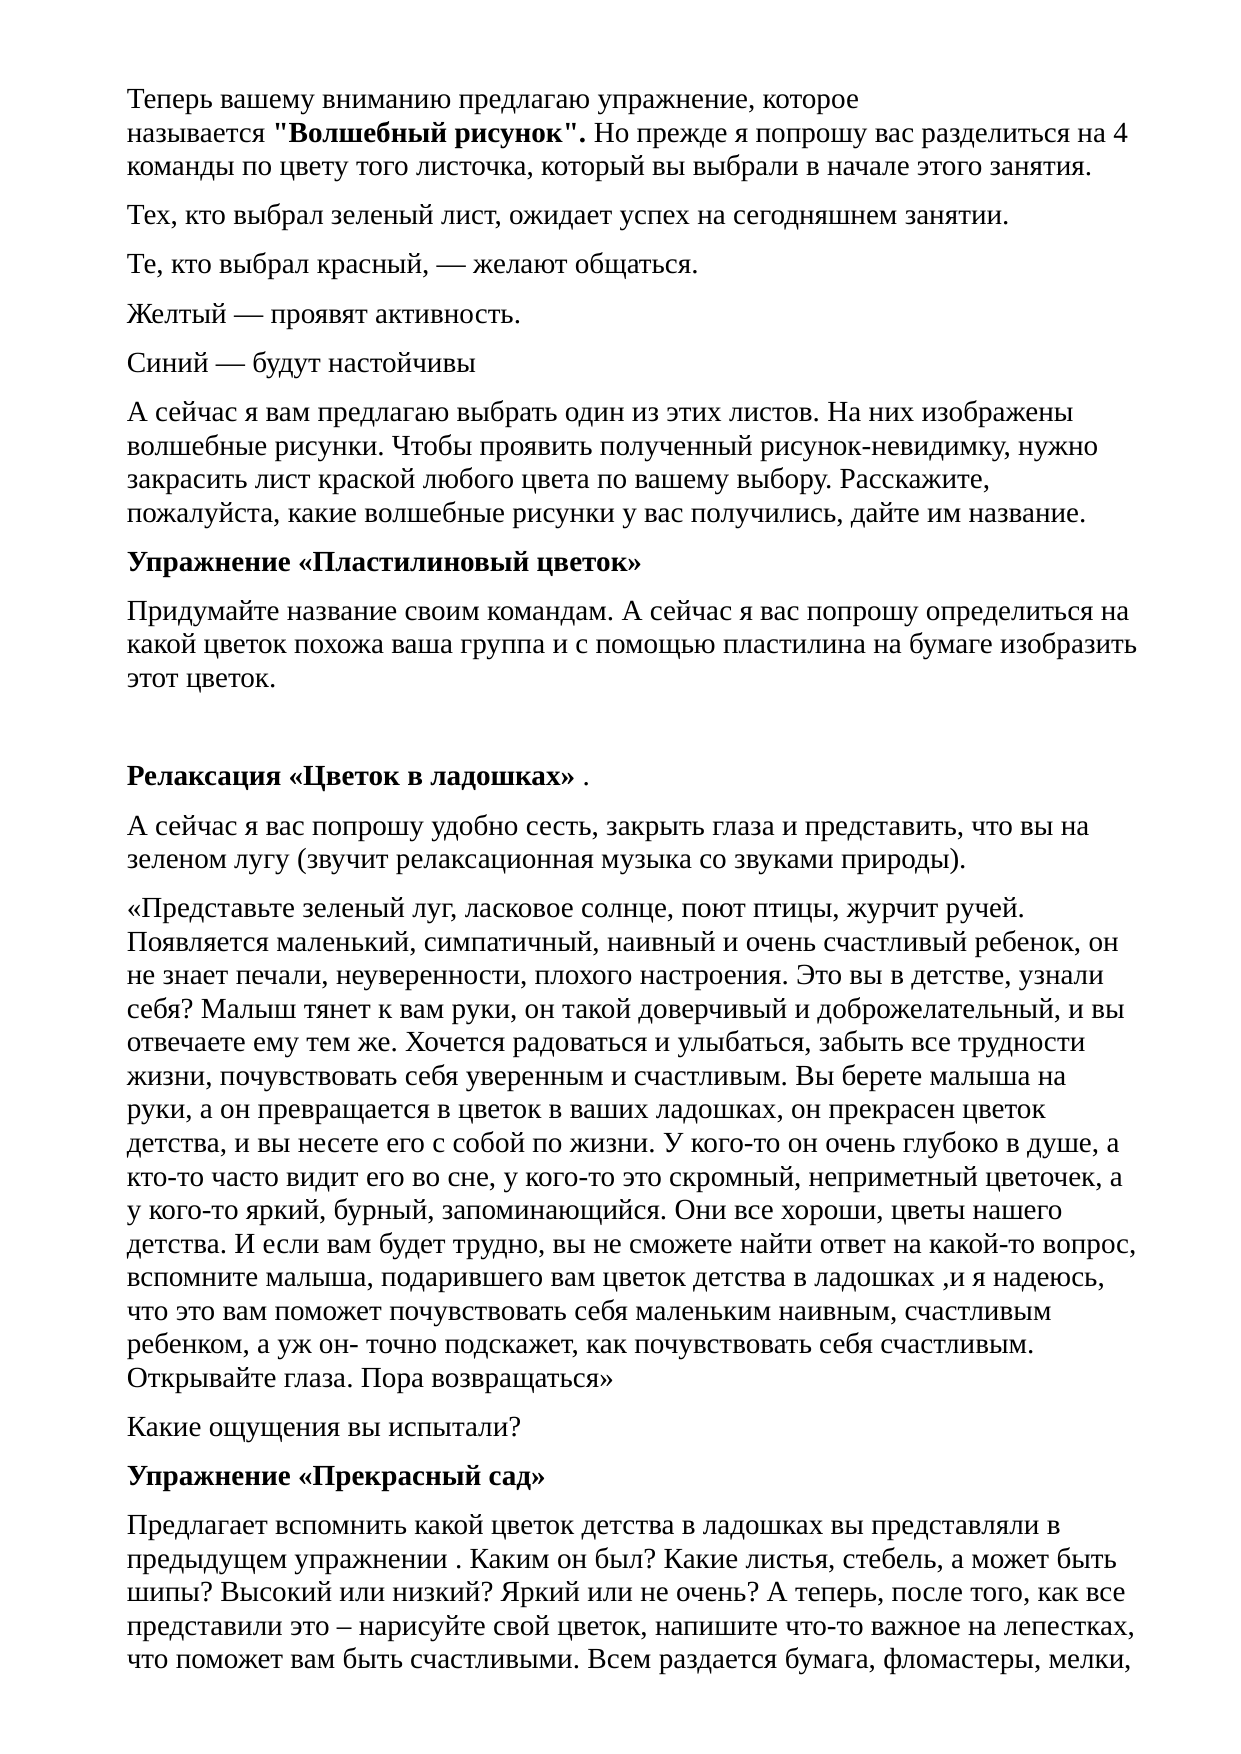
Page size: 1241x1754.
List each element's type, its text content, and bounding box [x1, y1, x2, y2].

text А сейчас я вас попрошу удобно сесть, закрыть глаза и представить, что вы на зеленом лугу (звучит релаксационная музыка со звуками природы). [127, 808, 1139, 875]
text А сейчас я вам предлагаю выбрать один из этих листов. На них изображены волшебные рисунки. Чтобы проявить полученный рисунок-невидимку, нужно закрасить лист краской любого цвета по вашему выбору. Расскажите, пожалуйста, какие волшебные рисунки у вас получились, дайте им название. [127, 394, 1139, 528]
text Какие ощущения вы испытали? [127, 1409, 1139, 1443]
text Упражнение «Пластилиновый цветок» [127, 544, 1139, 577]
text Придумайте название своим командам. А сейчас я вас попрошу определиться на какой цветок похожа ваша группа и с помощью пластилина на бумаге изобразить этот цветок. [127, 593, 1139, 694]
text Синий — будут настойчивы [127, 345, 1139, 378]
text Релаксация «Цветок в ладошках» . [127, 758, 1139, 792]
text Предлагает вспомнить какой цветок детства в ладошках вы представляли в предыдущем упражнении . Каким он был? Какие листья, стебель, а может быть шипы? Высокий или низкий? Яркий или не очень? А теперь, после того, как все представили это – нарисуйте свой цветок, напишите что-то важное на лепестках, что поможет вам быть счастливыми. Всем раздается бумага, фломастеры, мелки, [127, 1507, 1139, 1675]
text «Представьте зеленый луг, ласковое солнце, поют птицы, журчит ручей. Появляется маленький, симпатичный, наивный и очень счастливый ребенок, он не знает печали, неуверенности, плохого настроения. Это вы в детстве, узнали себя? Малыш тянет к вам руки, он такой доверчивый и доброжелательный, и вы отвечаете ему тем же. Хочется радоваться и улыбаться, забыть все трудности жизни, почувствовать себя уверенным и счастливым. Вы берете малыша на руки, а он превращается в цветок в ваших ладошках, он прекрасен цветок детства, и вы несете его с собой по жизни. У кого-то он очень глубоко в душе, а кто-то часто видит его во сне, у кого-то это скромный, неприметный цветочек, а у кого-то яркий, бурный, запоминающийся. Они все хороши, цветы нашего детства. И если вам будет трудно, вы не сможете найти ответ на какой-то вопрос, вспомните малыша, подарившего вам цветок детства в ладошках ,и я надеюсь, что это вам поможет почувствовать себя маленьким наивным, счастливым ребенком, а уж он- точно подскажет, как почувствовать себя счастливым. Открывайте глаза. Пора возвращаться» [127, 890, 1139, 1393]
text Тех, кто выбрал зеленый лист, ожидает успех на сегодняшнем занятии. [127, 197, 1139, 231]
text Теперь вашему вниманию предлагаю упражнение, которое называется "Волшебный рисунок". Но прежде я попрошу вас разделиться на 4 команды по цвету того листочка, который вы выбрали в начале этого занятия. [127, 81, 1139, 182]
text Желтый — проявят активность. [127, 296, 1139, 329]
text Те, кто выбрал красный, — желают общаться. [127, 247, 1139, 280]
text Упражнение «Прекрасный сад» [127, 1458, 1139, 1492]
